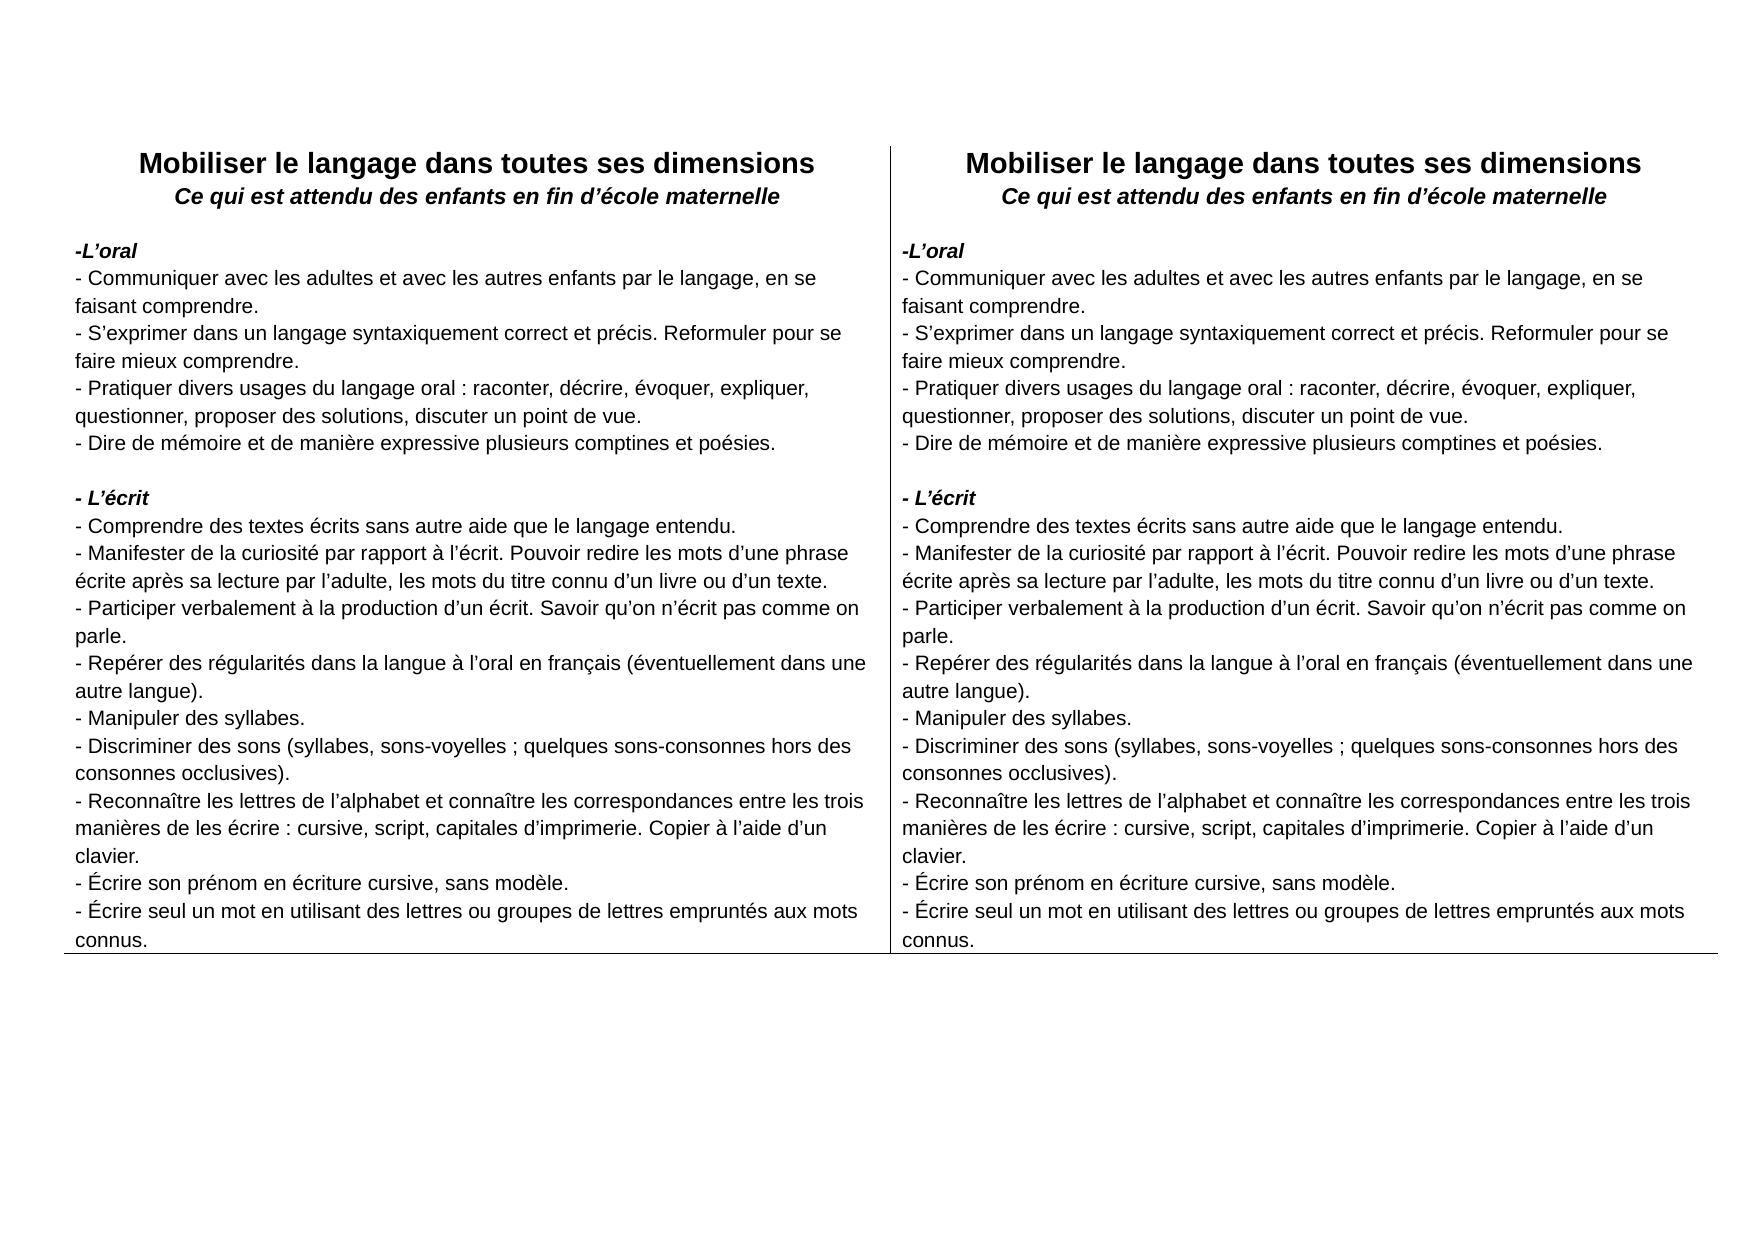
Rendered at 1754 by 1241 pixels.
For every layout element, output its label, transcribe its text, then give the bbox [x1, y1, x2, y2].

table_header Mobiliser le langage dans toutes ses dimensions Ce qui est attendu des enfants en fin d’école maternelle -L’oral - Communiquer avec les adultes et avec les autres enfants par le langage, en se faisant comprendre. - S’exprimer dans un langage syntaxiquement correct et précis. Reformuler pour se faire mieux comprendre. - Pratiquer divers usages du langage oral : raconter, décrire, évoquer, expliquer, questionner, proposer des solutions, discuter un point de vue. - Dire de mémoire et de manière expressive plusieurs comptines et poésies. - L’écrit - Comprendre des textes écrits sans autre aide que le langage entendu. - Manifester de la curiosité par rapport à l’écrit. Pouvoir redire les mots d’une phrase écrite après sa lecture par l’adulte, les mots du titre connu d’un livre ou d’un texte. - Participer verbalement à la production d’un écrit. Savoir qu’on n’écrit pas comme on parle. - Repérer des régularités dans la langue à l’oral en français (éventuellement dans une autre langue). - Manipuler des syllabes. - Discriminer des sons (syllabes, sons-voyelles ; quelques sons-consonnes hors des consonnes occlusives). - Reconnaître les lettres de l’alphabet et connaître les correspondances entre les trois manières de les écrire : cursive, script, capitales d’imprimerie. Copier à l’aide d’un clavier. - Écrire son prénom en écriture cursive, sans modèle. - Écrire seul un mot en utilisant des lettres ou groupes de lettres empruntés aux mots connus. [64, 146, 890, 953]
table_header Mobiliser le langage dans toutes ses dimensions Ce qui est attendu des enfants en fin d’école maternelle -L’oral - Communiquer avec les adultes et avec les autres enfants par le langage, en se faisant comprendre. - S’exprimer dans un langage syntaxiquement correct et précis. Reformuler pour se faire mieux comprendre. - Pratiquer divers usages du langage oral : raconter, décrire, évoquer, expliquer, questionner, proposer des solutions, discuter un point de vue. - Dire de mémoire et de manière expressive plusieurs comptines et poésies. - L’écrit - Comprendre des textes écrits sans autre aide que le langage entendu. - Manifester de la curiosité par rapport à l’écrit. Pouvoir redire les mots d’une phrase écrite après sa lecture par l’adulte, les mots du titre connu d’un livre ou d’un texte. - Participer verbalement à la production d’un écrit. Savoir qu’on n’écrit pas comme on parle. - Repérer des régularités dans la langue à l’oral en français (éventuellement dans une autre langue). - Manipuler des syllabes. - Discriminer des sons (syllabes, sons-voyelles ; quelques sons-consonnes hors des consonnes occlusives). - Reconnaître les lettres de l’alphabet et connaître les correspondances entre les trois manières de les écrire : cursive, script, capitales d’imprimerie. Copier à l’aide d’un clavier. - Écrire son prénom en écriture cursive, sans modèle. - Écrire seul un mot en utilisant des lettres ou groupes de lettres empruntés aux mots connus. [891, 146, 1717, 953]
